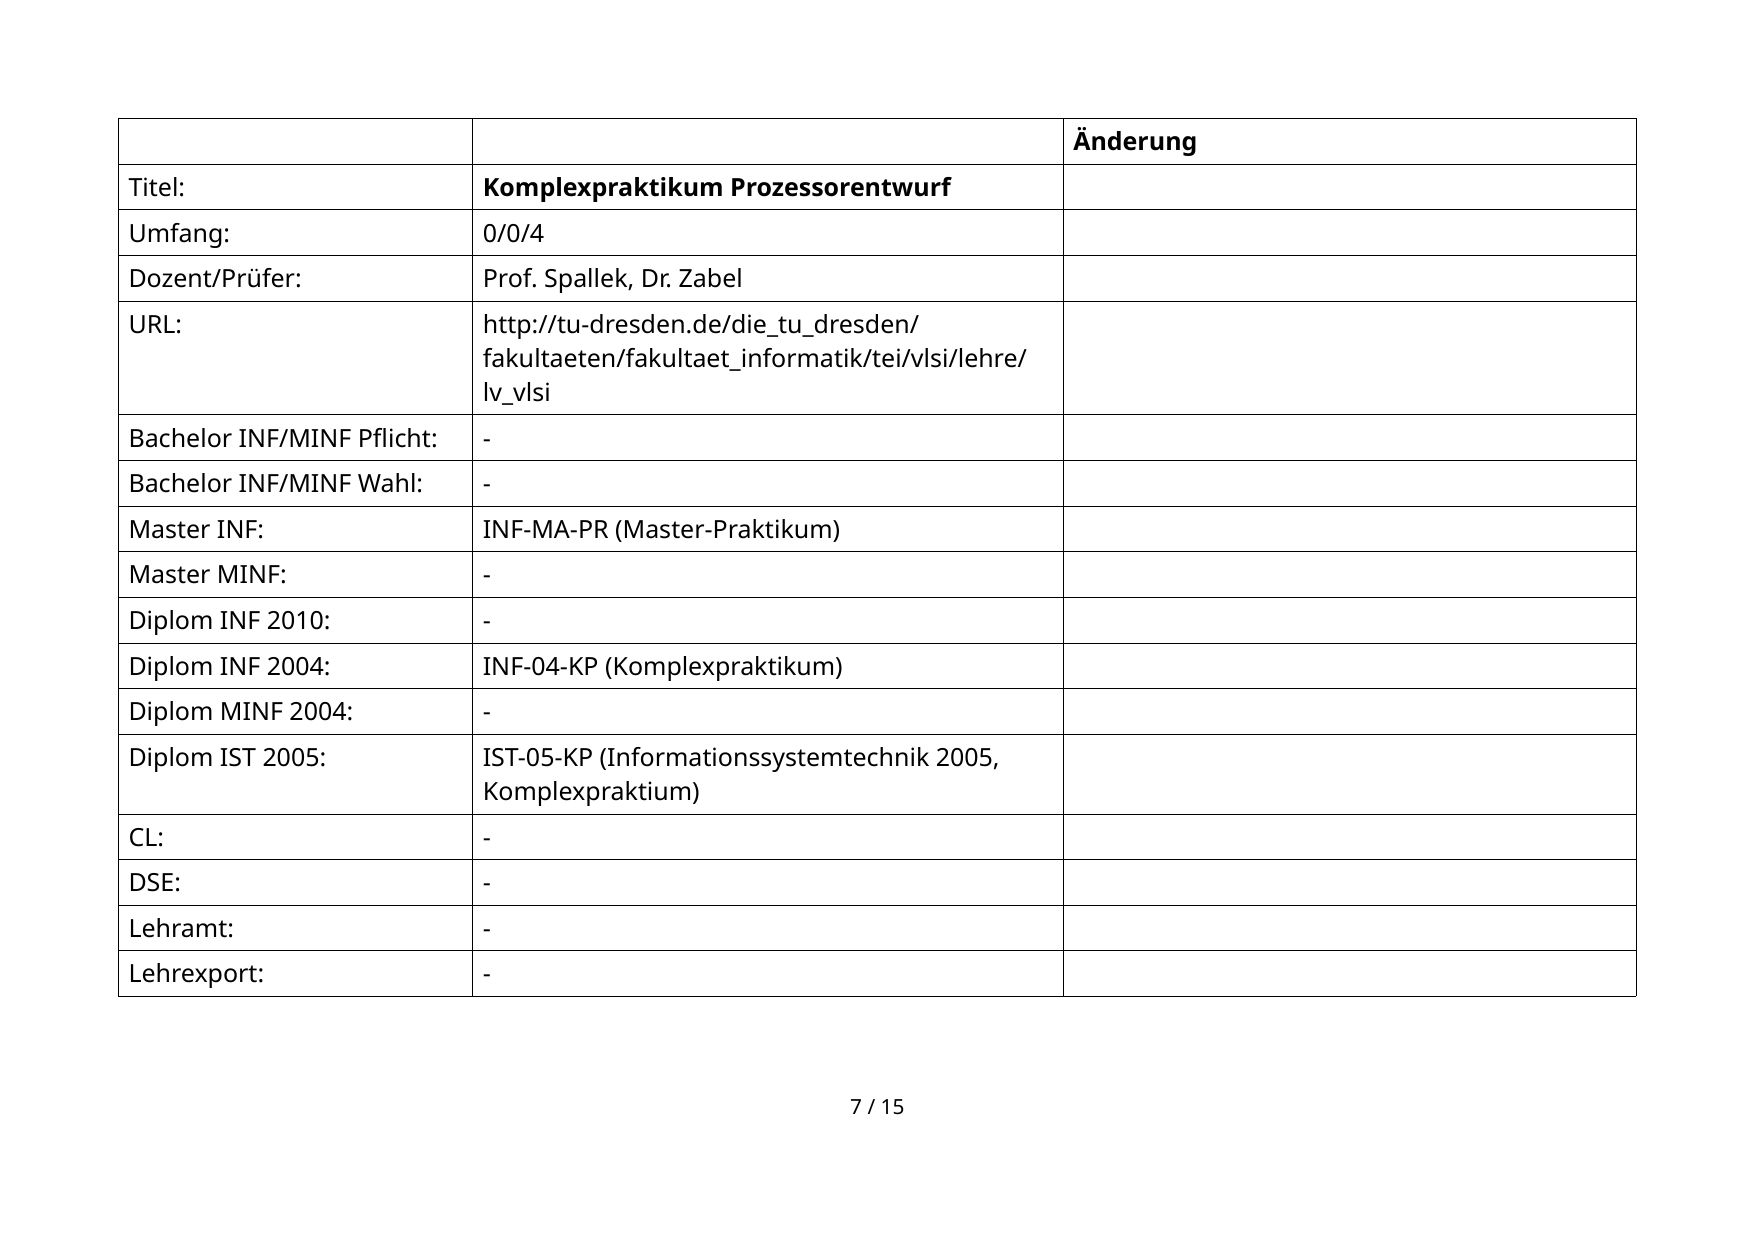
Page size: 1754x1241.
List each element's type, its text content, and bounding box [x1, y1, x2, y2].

table_cell Lehrexport: [119, 951, 472, 996]
table_cell URL: [119, 302, 472, 414]
table_cell Lehramt: [119, 906, 472, 950]
table_cell Master MINF: [119, 552, 472, 597]
table_cell Master INF: [119, 507, 472, 551]
table_cell [1064, 598, 1636, 642]
table_cell Bachelor INF/MINF Pflicht: [119, 415, 472, 460]
table_cell INF-04-KP (Komplexpraktikum) [473, 644, 1063, 688]
table_cell - [473, 815, 1063, 859]
table_cell Diplom INF 2004: [119, 644, 472, 688]
table_cell - [473, 552, 1063, 597]
table_cell DSE: [119, 860, 472, 905]
table_cell [1064, 906, 1636, 950]
table_cell [1064, 507, 1636, 551]
table_cell INF-MA-PR (Master-Praktikum) [473, 507, 1063, 551]
table_cell [1064, 210, 1636, 255]
table_cell - [473, 689, 1063, 734]
table_cell http://tu-dresden.de/die_tu_dresden/fakultaeten/fakultaet_informatik/tei/vlsi/lehre/lv_vlsi [473, 302, 1063, 414]
table_cell Diplom INF 2010: [119, 598, 472, 642]
table_cell Dozent/Prüfer: [119, 256, 472, 301]
table_cell Diplom IST 2005: [119, 735, 472, 813]
table_cell Titel: [119, 165, 472, 209]
table_header [473, 119, 1063, 164]
table_cell - [473, 906, 1063, 950]
table_cell [1064, 302, 1636, 414]
table_cell - [473, 461, 1063, 506]
table_cell - [473, 598, 1063, 642]
table_cell [1064, 415, 1636, 460]
table_cell [1064, 951, 1636, 996]
table_header Änderung [1064, 119, 1636, 164]
table_cell [1064, 256, 1636, 301]
table_cell [1064, 860, 1636, 905]
table_cell IST-05-KP (Informationssystemtechnik 2005, Komplexpraktium) [473, 735, 1063, 813]
table_cell Umfang: [119, 210, 472, 255]
table_cell Bachelor INF/MINF Wahl: [119, 461, 472, 506]
table_cell [1064, 165, 1636, 209]
table_cell [1064, 735, 1636, 813]
table_cell CL: [119, 815, 472, 859]
table_cell - [473, 415, 1063, 460]
table_cell [1064, 815, 1636, 859]
table_cell [1064, 461, 1636, 506]
table_header [119, 119, 472, 164]
table_cell - [473, 860, 1063, 905]
table_cell [1064, 552, 1636, 597]
table_cell Prof. Spallek, Dr. Zabel [473, 256, 1063, 301]
table_cell - [473, 951, 1063, 996]
table_cell Komplexpraktikum Prozessorentwurf [473, 165, 1063, 209]
table_cell Diplom MINF 2004: [119, 689, 472, 734]
table_cell [1064, 689, 1636, 734]
table_cell [1064, 644, 1636, 688]
table_cell 0/0/4 [473, 210, 1063, 255]
